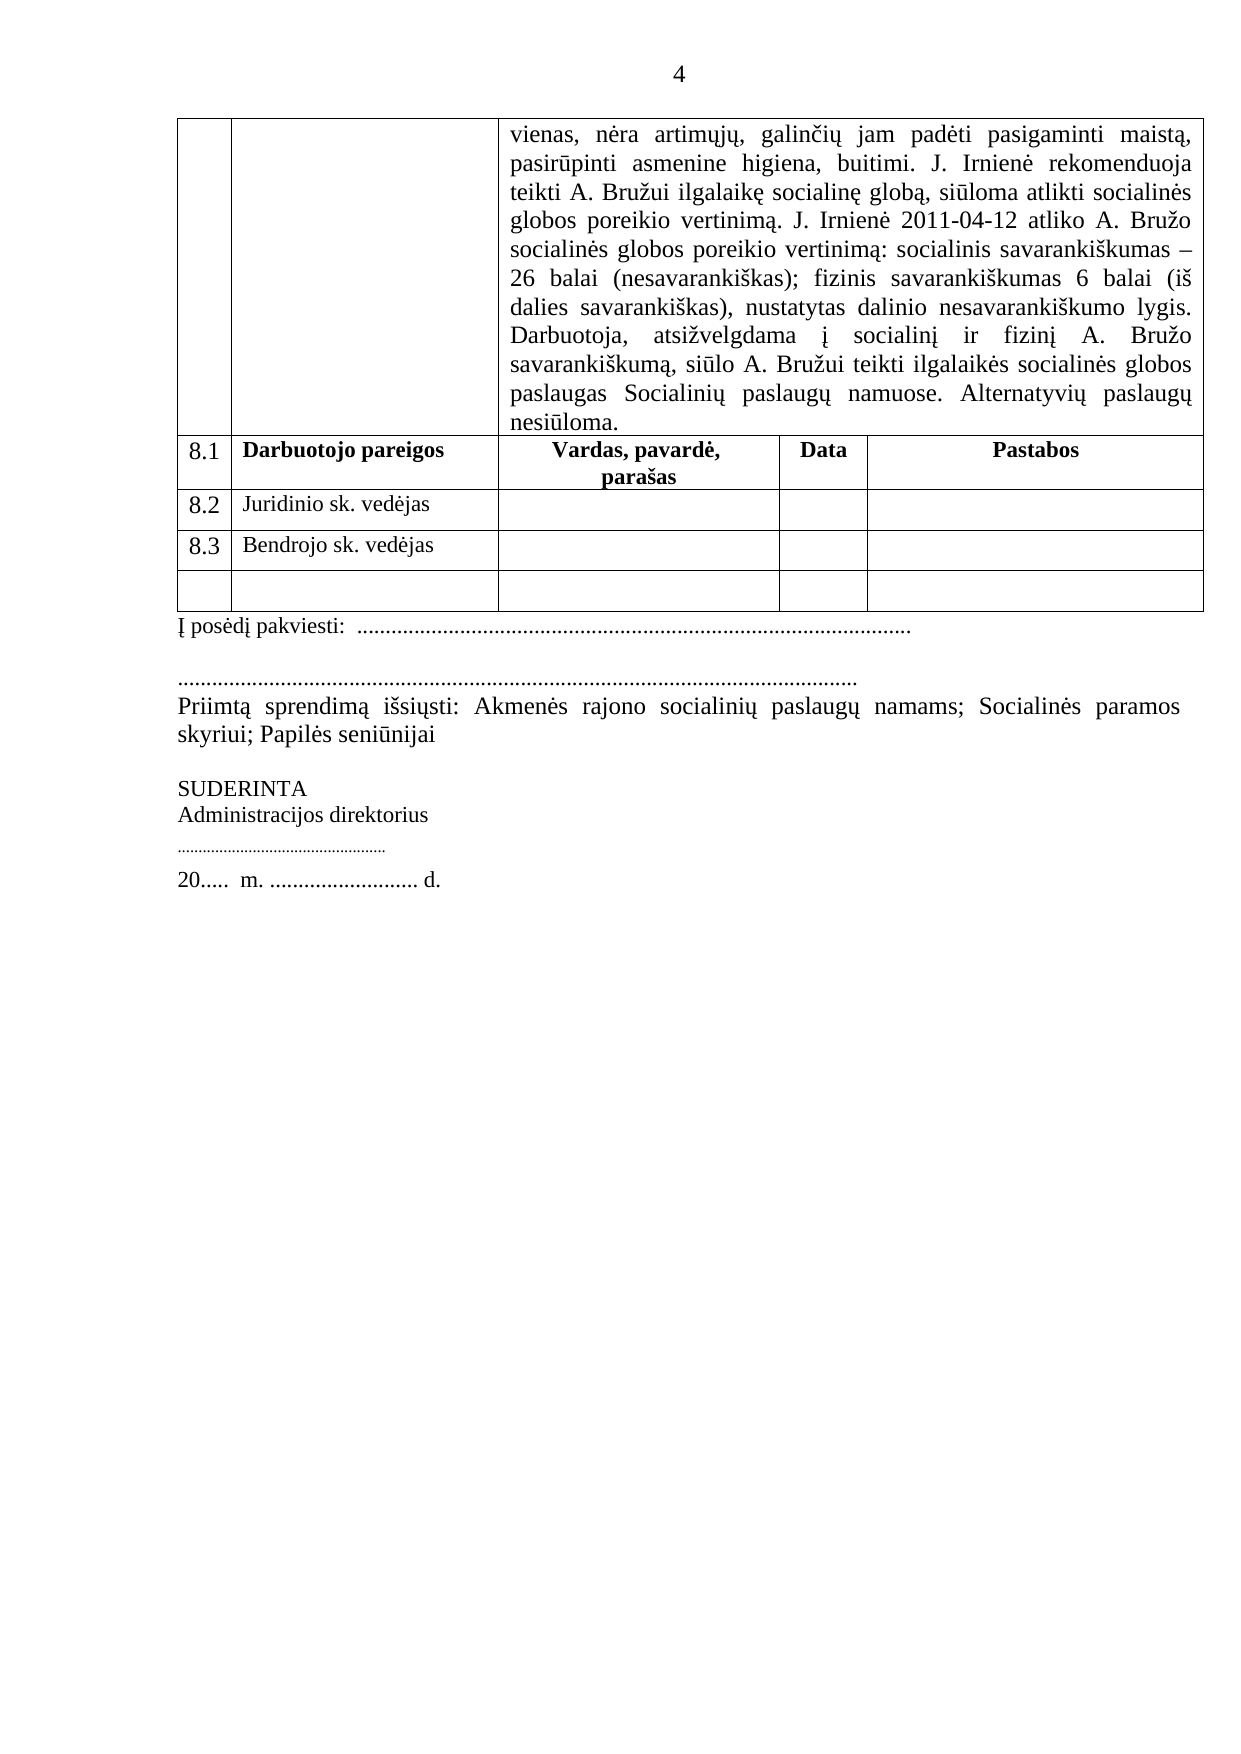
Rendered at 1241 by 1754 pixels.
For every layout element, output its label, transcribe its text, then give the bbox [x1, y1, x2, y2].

table_cell [780, 490, 867, 530]
text Priimtą sprendimą išsiųsti: Akmenės rajono socialinių paslaugų namams; Socialinės paramos skyriui; Papilės seniūnijai [177, 691, 1181, 748]
table_cell [499, 531, 779, 570]
table_cell 8.2 [178, 490, 231, 530]
table_cell [499, 490, 779, 530]
text SUDERINTA Administracijos direktorius [177, 775, 1181, 827]
table_cell 8.1 [178, 436, 231, 489]
table_cell [780, 571, 867, 611]
table_cell [868, 571, 1203, 611]
table_cell Darbuotojo pareigos [232, 436, 498, 489]
text Į posėdį pakviesti: ................................................................................................. [177, 612, 1181, 664]
table_cell [499, 571, 779, 611]
table_cell vienas, nėra artimųjų, galinčių jam padėti pasigaminti maistą, pasirūpinti asmenine higiena, buitimi. J. Irnienė rekomenduoja teikti A. Bružui ilgalaikę socialinę globą, siūloma atlikti socialinės globos poreikio vertinimą. J. Irnienė 2011-04-12 atliko A. Bružo socialinės globos poreikio vertinimą: socialinis savarankiškumas –26 balai (nesavarankiškas); fizinis savarankiškumas 6 balai (iš dalies savarankiškas), nustatytas dalinio nesavarankiškumo lygis. Darbuotoja, atsižvelgdama į socialinį ir fizinį A. Bružo savarankiškumą, siūlo A. Bružui teikti ilgalaikės socialinės globos paslaugas Socialinių paslaugų namuose. Alternatyvių paslaugų nesiūloma. [499, 119, 1203, 435]
table_cell [178, 571, 231, 611]
table_cell [178, 119, 231, 435]
text ....................................................................................................................... [177, 664, 1181, 691]
table_cell Data [780, 436, 867, 489]
table_cell Vardas, pavardė, parašas [499, 436, 779, 489]
table_cell [232, 119, 498, 435]
table_cell Juridinio sk. vedėjas [232, 490, 498, 530]
table_cell [232, 571, 498, 611]
table_cell 8.3 [178, 531, 231, 570]
text .................................................. [177, 837, 1181, 856]
table_cell Pastabos [868, 436, 1203, 489]
text 20..... m. .......................... d. [177, 866, 1181, 892]
table_cell [780, 531, 867, 570]
table_cell [868, 490, 1203, 530]
table_cell Bendrojo sk. vedėjas [232, 531, 498, 570]
table_cell [868, 531, 1203, 570]
